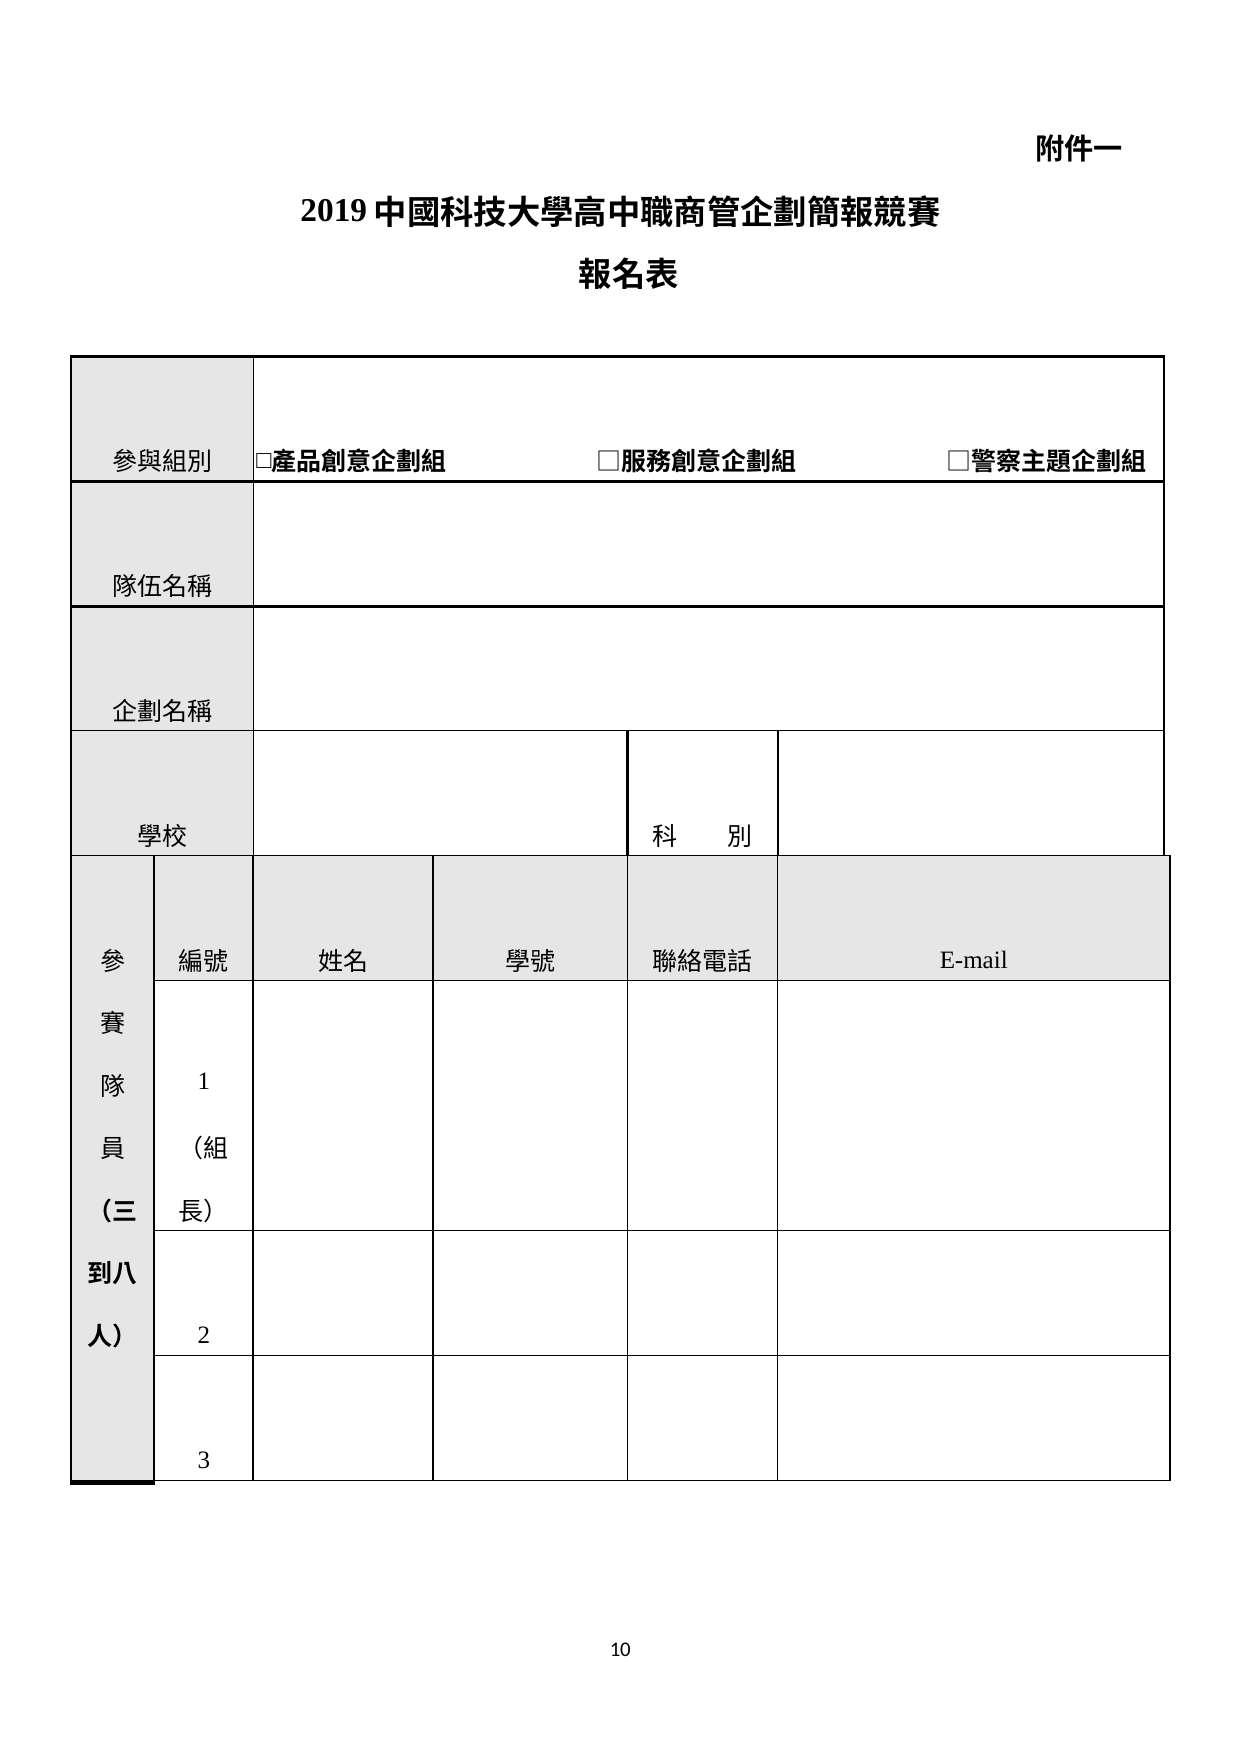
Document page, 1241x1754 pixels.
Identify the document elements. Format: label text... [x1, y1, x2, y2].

table_cell [1165, 730, 1169, 855]
table_cell [254, 608, 1163, 730]
table_cell 聯絡電話 [628, 856, 777, 980]
table_cell E-mail [778, 856, 1169, 980]
table_header □產品創意企劃組 □服務創意企劃組 □警察主題企劃組 [254, 358, 1163, 480]
table_cell 參 賽 隊 員（三到八人） [72, 856, 153, 1480]
table_cell [1165, 605, 1169, 730]
table_header [1165, 355, 1169, 480]
table_cell 企劃名稱 [72, 608, 253, 730]
table_cell [628, 981, 777, 1230]
table_cell [434, 981, 627, 1230]
table_header 參與組別 [72, 358, 253, 480]
table_cell [254, 1356, 432, 1480]
table_cell 編號 [155, 856, 252, 980]
table_cell 姓名 [254, 856, 432, 980]
table_cell 學號 [434, 856, 627, 980]
table_cell [778, 1231, 1169, 1355]
table_cell [779, 731, 1163, 855]
table_cell [434, 1356, 627, 1480]
table_cell 科 別 [629, 731, 777, 855]
table_cell [254, 1231, 432, 1355]
text 報名表 [118, 230, 1122, 293]
table_cell 3 [155, 1356, 252, 1480]
table_cell [628, 1231, 777, 1355]
table_cell [778, 1356, 1169, 1480]
table_cell 1 （組長） [155, 981, 252, 1230]
table_cell 2 [155, 1231, 252, 1355]
text 附件一 [118, 105, 1122, 168]
table_cell [778, 981, 1169, 1230]
table_cell 學校 [72, 731, 253, 855]
table_cell [254, 981, 432, 1230]
table_cell 隊伍名稱 [72, 483, 253, 605]
table_cell [254, 483, 1163, 605]
table_cell [628, 1356, 777, 1480]
table_cell [1165, 480, 1169, 605]
text 2019中國科技大學高中職商管企劃簡報競賽 [118, 168, 1122, 230]
table_cell [254, 731, 626, 855]
table_cell [434, 1231, 627, 1355]
